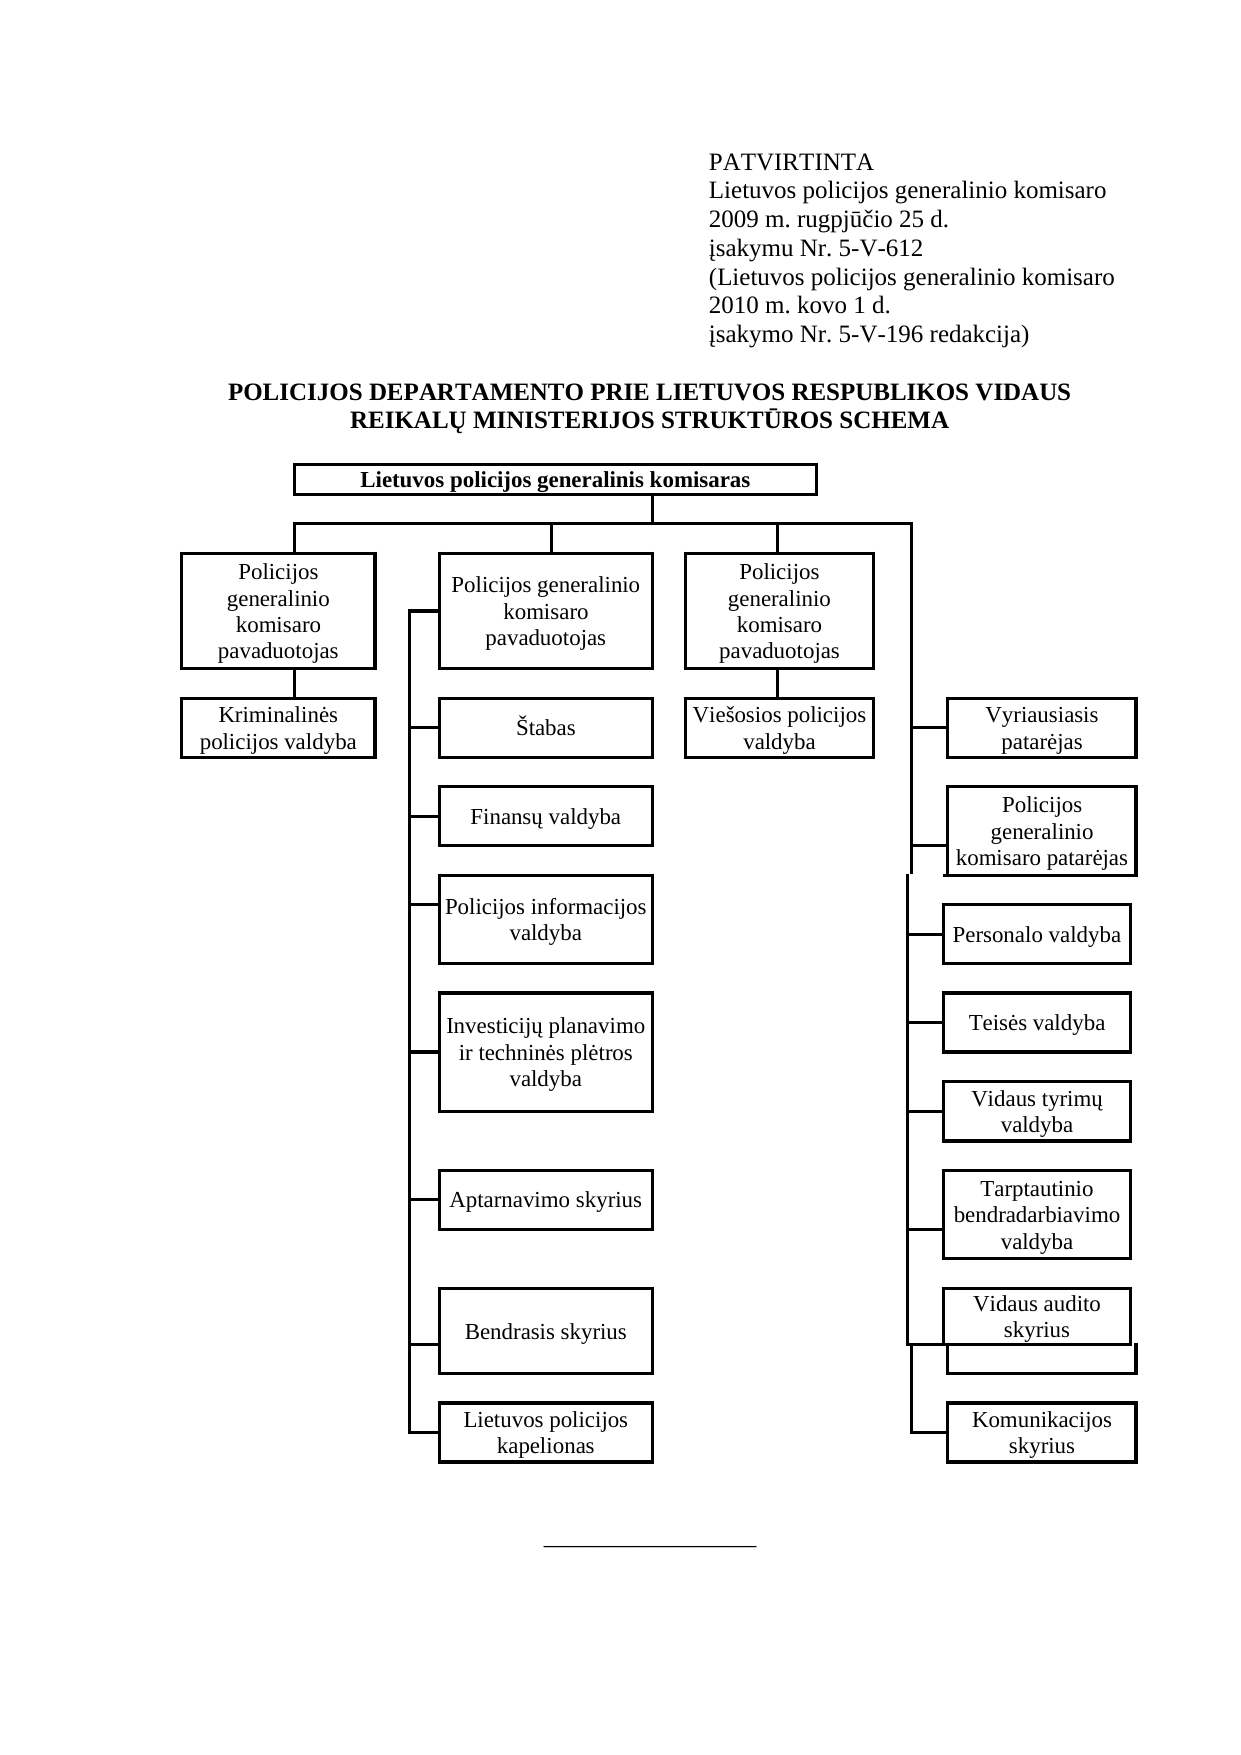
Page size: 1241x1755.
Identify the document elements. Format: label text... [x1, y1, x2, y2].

table_cell [654, 1401, 685, 1431]
table_cell [685, 1228, 873, 1257]
table_cell Viešosios policijos valdyba [687, 700, 872, 756]
table_cell [909, 962, 943, 991]
table_cell [948, 759, 952, 785]
table_cell [375, 1080, 408, 1109]
table_cell Vyriausiasis patarėjas [949, 700, 1134, 756]
table_cell [913, 1401, 946, 1431]
table_cell Teisės valdyba [945, 995, 1129, 1050]
table_cell [652, 1139, 685, 1169]
table_cell [869, 759, 873, 785]
table_cell [411, 844, 439, 873]
table_cell Kriminalinės policijos valdyba [183, 700, 373, 756]
table_cell [685, 785, 873, 844]
table_header [948, 463, 1136, 493]
table_cell [181, 1021, 375, 1050]
table_cell [411, 1257, 439, 1287]
table_cell [909, 991, 942, 1021]
table_cell [873, 1021, 906, 1050]
table_cell Finansų valdyba [441, 788, 651, 844]
table_cell [913, 667, 948, 697]
table_cell [375, 1343, 408, 1372]
table_cell [654, 785, 685, 844]
table_cell [652, 844, 685, 873]
table_cell [648, 670, 652, 697]
table_cell [909, 903, 942, 932]
table_cell [685, 903, 873, 932]
table_cell [411, 906, 438, 932]
table_cell [181, 1050, 375, 1080]
text PATVIRTINTA [177, 147, 1122, 176]
table_cell [181, 1169, 375, 1228]
table_cell [1132, 1316, 1136, 1342]
table_cell [411, 962, 439, 991]
table_cell [654, 1343, 685, 1372]
table_cell [685, 1431, 873, 1460]
table_cell [411, 1054, 438, 1080]
table_cell [652, 1257, 685, 1287]
table_cell [873, 1343, 906, 1372]
table_cell [1126, 965, 1131, 991]
table_cell [411, 1139, 439, 1169]
table_cell [375, 874, 408, 903]
table_cell [411, 1169, 438, 1198]
table_cell [685, 933, 873, 962]
table_cell [371, 759, 375, 785]
table_cell [181, 1401, 375, 1431]
table_cell [869, 670, 873, 697]
table_cell [812, 496, 816, 522]
table_cell [654, 903, 685, 932]
text įsakymo Nr. 5-V-196 redakcija) [177, 319, 1122, 348]
table_cell [685, 1287, 873, 1342]
table_cell [1126, 1260, 1131, 1287]
table_cell [873, 962, 906, 991]
table_cell [411, 818, 438, 844]
table_cell [181, 991, 375, 1021]
table_cell [816, 493, 873, 522]
table_cell [873, 1228, 906, 1257]
table_cell [411, 1228, 439, 1257]
table_cell [648, 847, 652, 873]
table_cell [411, 729, 438, 756]
table_cell [181, 903, 375, 932]
table_cell [371, 670, 375, 697]
table_cell [873, 1401, 910, 1431]
table_cell [685, 874, 873, 903]
table_cell [873, 991, 906, 1021]
table_cell [375, 1110, 408, 1139]
table_cell [411, 1110, 439, 1139]
table_cell Aptarnavimo skyrius [441, 1172, 651, 1228]
table_cell [411, 667, 439, 697]
table_cell [375, 1287, 408, 1342]
table_cell Policijos generalinio komisaro pavaduotojas [687, 555, 872, 667]
table_cell [654, 1169, 685, 1228]
table_cell [181, 1343, 375, 1372]
table_cell [377, 697, 408, 756]
text Lietuvos policijos generalinio komisaro [177, 176, 1122, 204]
table_cell [654, 874, 685, 903]
table_cell [375, 1257, 408, 1287]
table_cell [948, 493, 1136, 522]
text 2010 m. kovo 1 d. [177, 291, 1122, 319]
table_cell [943, 877, 947, 903]
table_cell [439, 1231, 443, 1257]
table_cell [375, 991, 408, 1021]
table_cell [685, 1110, 873, 1139]
table_header [181, 463, 293, 493]
table_cell [913, 522, 948, 667]
text įsakymu Nr. 5-V-612 [177, 233, 1122, 262]
table_cell [375, 785, 408, 844]
table_cell [654, 697, 684, 756]
table_cell [181, 1139, 375, 1169]
table_cell Personalo valdyba [945, 906, 1129, 962]
table_cell [294, 496, 298, 522]
table_cell [909, 874, 943, 903]
table_cell [875, 697, 910, 756]
table_cell [685, 1343, 873, 1372]
table_cell [181, 759, 186, 785]
table_cell [375, 933, 408, 962]
table_cell [181, 1080, 375, 1109]
table_header [873, 463, 912, 493]
table_cell [873, 493, 912, 522]
table_cell [685, 670, 689, 697]
table_cell [375, 1401, 408, 1431]
table_cell Vidaus tyrimų valdyba [945, 1083, 1129, 1139]
table_cell [873, 1110, 906, 1139]
table_header [912, 463, 948, 493]
table_cell [375, 1169, 408, 1228]
table_cell [685, 1257, 873, 1287]
table_cell Policijos generalinio komisaro pavaduotojas [183, 555, 373, 667]
table_cell [654, 1021, 685, 1050]
table_cell [654, 991, 685, 1021]
table_cell [909, 1287, 942, 1342]
table_cell [912, 1434, 946, 1460]
table_cell [648, 1113, 652, 1139]
table_cell [909, 1169, 942, 1228]
table_header [818, 463, 873, 493]
table_cell [873, 785, 910, 844]
table_cell [913, 1372, 948, 1401]
table_cell Policijos generalinio komisaro patarėjas [949, 788, 1134, 873]
table_cell [411, 1080, 438, 1109]
text POLICIJOS DEPARTAMENTO PRIE LIETUVOS RESPUBLIKOS VIDAUS REIKALŲ MINISTERIJOS STRUKTŪROS SCHEMA [177, 377, 1122, 434]
table_cell [181, 1228, 375, 1257]
table_cell [1126, 1054, 1131, 1080]
table_cell [685, 759, 689, 785]
table_cell [411, 1346, 438, 1372]
table_cell [913, 729, 946, 756]
table_cell [411, 613, 438, 667]
table_cell [909, 1113, 942, 1139]
table_cell [685, 991, 873, 1021]
table_cell [411, 785, 438, 814]
table_cell [181, 962, 375, 991]
table_cell [410, 552, 438, 609]
table_cell [375, 1228, 408, 1257]
table_cell [869, 525, 873, 552]
table_cell [948, 552, 1136, 667]
table_cell [439, 1375, 443, 1401]
table_cell [181, 493, 294, 522]
table_cell Policijos generalinio komisaro pavaduotojas [441, 555, 651, 667]
table_cell [181, 1257, 375, 1287]
table_cell [435, 525, 439, 552]
table_cell [181, 1287, 375, 1342]
table_cell [181, 1110, 375, 1139]
table_cell Lietuvos policijos kapelionas [441, 1405, 651, 1460]
table_cell [943, 1260, 947, 1287]
table_cell [654, 1080, 685, 1109]
table_cell [652, 667, 685, 697]
table_cell [654, 1431, 685, 1460]
table_cell [181, 933, 375, 962]
table_cell [439, 1257, 652, 1287]
table_cell [411, 1021, 438, 1050]
table_cell [181, 844, 375, 873]
table_cell [873, 1139, 906, 1169]
table_cell [685, 1401, 873, 1431]
text _________________ [177, 1521, 1122, 1550]
table_cell [943, 965, 947, 991]
table_cell [652, 525, 656, 552]
table_cell [439, 965, 652, 991]
table_cell [909, 1257, 943, 1287]
table_cell [181, 522, 293, 552]
table_cell [685, 1021, 873, 1050]
table_cell [873, 525, 877, 552]
table_cell [411, 874, 438, 903]
table_cell [648, 1375, 652, 1401]
table_cell [873, 844, 910, 873]
table_cell [652, 962, 685, 991]
table_cell [912, 493, 948, 522]
table_cell [909, 1139, 943, 1169]
table_cell [375, 903, 408, 932]
table_cell [439, 670, 443, 697]
table_cell [648, 525, 652, 552]
table_cell [439, 847, 443, 873]
table_cell [1126, 877, 1131, 903]
table_cell [873, 1257, 906, 1287]
table_cell [873, 1287, 906, 1342]
table_cell [873, 667, 910, 697]
table_cell [909, 936, 942, 962]
table_cell [439, 1139, 652, 1169]
table_cell [681, 525, 685, 552]
table_cell [685, 1080, 873, 1109]
table_cell [943, 1143, 947, 1169]
table_cell [371, 525, 375, 552]
table_cell [411, 1201, 438, 1228]
table_cell [685, 1050, 873, 1080]
table_cell [181, 1372, 375, 1401]
table_cell [1132, 759, 1136, 785]
table_cell [909, 1024, 942, 1050]
table_cell [411, 697, 438, 726]
table_cell [685, 1139, 873, 1169]
table_cell [411, 1287, 438, 1342]
table_cell [439, 1113, 443, 1139]
table_cell [873, 1372, 910, 1401]
table_cell [375, 962, 408, 991]
table_cell [654, 933, 685, 962]
table_cell [873, 756, 910, 785]
table_cell [913, 756, 948, 785]
table_cell [943, 1054, 947, 1080]
table_cell [685, 962, 873, 991]
table_cell [873, 1080, 906, 1109]
table_cell [411, 991, 438, 1021]
table_cell [685, 1372, 873, 1401]
table_cell [375, 1139, 408, 1169]
table_cell [375, 1431, 410, 1460]
table_cell Komunikacijos skyrius [949, 1405, 1134, 1460]
table_cell [181, 670, 186, 697]
table_cell [411, 933, 438, 962]
table_cell [909, 1080, 942, 1109]
table_cell [181, 874, 375, 903]
table_cell [654, 1050, 685, 1080]
table_cell [652, 756, 685, 785]
table_cell [375, 1372, 408, 1401]
table_cell [873, 1169, 906, 1228]
table_cell Štabas [441, 700, 651, 756]
table_cell [652, 1228, 685, 1257]
table_cell [375, 844, 408, 873]
table_cell Tarptautinio bendradarbiavimo valdyba [945, 1172, 1129, 1257]
table_cell [375, 667, 408, 697]
table_cell [1126, 1143, 1131, 1169]
table_cell [654, 1287, 685, 1342]
table_cell [909, 1050, 943, 1080]
table_cell [375, 1050, 408, 1080]
table_cell [411, 1401, 438, 1431]
table_cell [913, 785, 946, 844]
table_cell [1132, 1375, 1136, 1401]
table_cell Bendrasis skyrius [441, 1290, 651, 1372]
text 2009 m. rugpjūčio 25 d. [177, 204, 1122, 233]
table_cell [411, 756, 439, 785]
table_cell [873, 933, 906, 962]
table_cell [410, 1434, 438, 1460]
table_cell Investicijų planavimo ir techninės plėtros valdyba [441, 995, 651, 1109]
table_cell [913, 697, 946, 726]
table_cell [181, 785, 375, 844]
table_cell [181, 1431, 375, 1460]
table_cell [873, 874, 906, 903]
table_cell [685, 525, 689, 552]
table_cell [375, 1021, 408, 1050]
table_cell Policijos informacijos valdyba [441, 877, 651, 962]
table_cell [685, 844, 873, 873]
table_cell [873, 903, 906, 932]
table_cell [948, 667, 1136, 697]
table_cell [948, 522, 1136, 552]
table_cell [411, 1372, 439, 1401]
table_cell [948, 1375, 952, 1401]
table_cell [648, 1231, 652, 1257]
table_cell [875, 552, 910, 667]
table_cell [873, 1050, 906, 1080]
table_cell [873, 1431, 912, 1460]
table_cell [375, 756, 408, 785]
table_cell [439, 525, 443, 552]
table_cell [375, 525, 379, 552]
table_cell [652, 1372, 685, 1401]
table_cell [654, 552, 684, 667]
table_cell [377, 552, 410, 667]
text (Lietuvos policijos generalinio komisaro [177, 262, 1122, 291]
table_cell [913, 1346, 946, 1372]
table_cell [685, 1169, 873, 1228]
table_cell [439, 759, 652, 785]
table_cell [652, 1110, 685, 1139]
